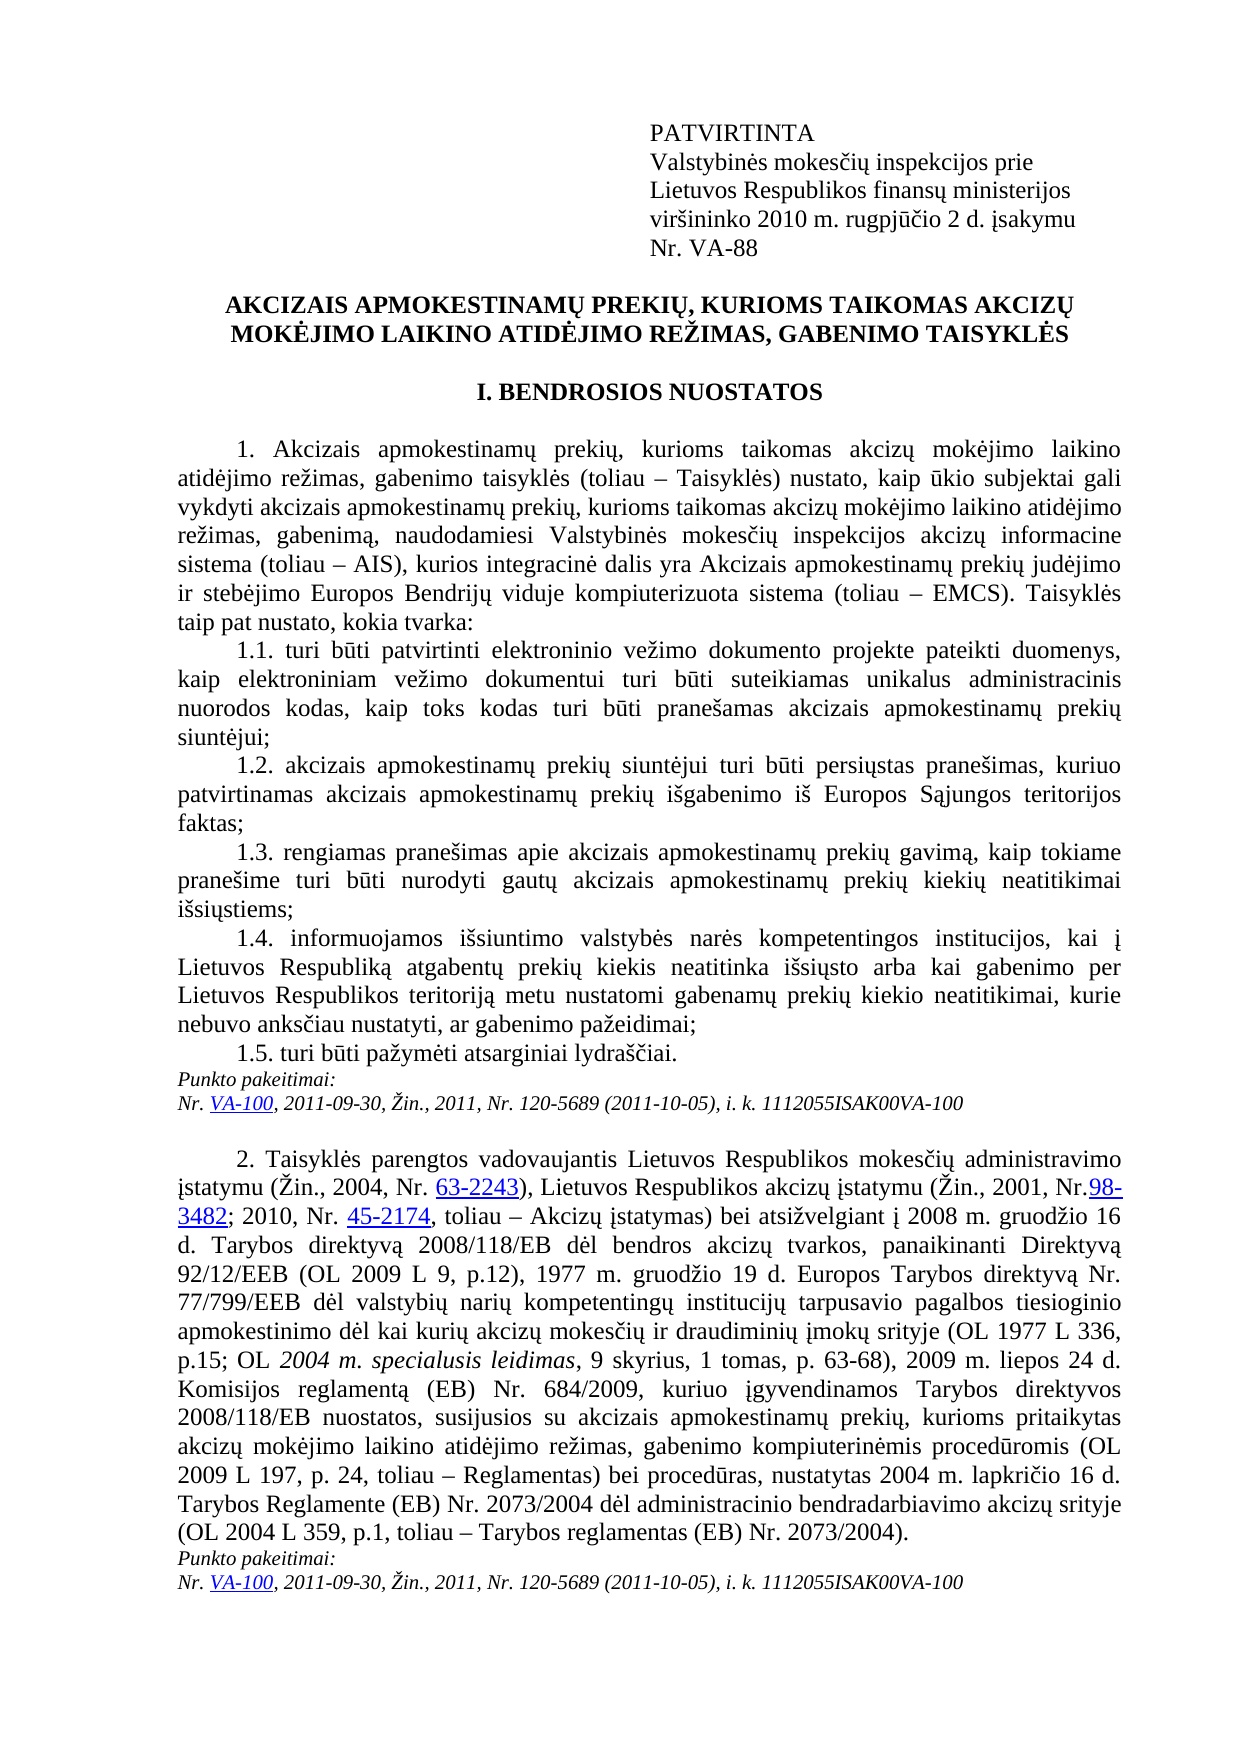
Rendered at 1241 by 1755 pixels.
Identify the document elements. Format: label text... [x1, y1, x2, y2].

text Valstybinės mokesčių inspekcijos prie Lietuvos Respublikos finansų ministerijos viršininko 2010 m. rugpjūčio 2 d. įsakymu Nr. VA-88 [649, 147, 1122, 262]
text 1.1. turi būti patvirtinti elektroninio vežimo dokumento projekte pateikti duomenys, kaip elektroniniam vežimo dokumentui turi būti suteikiamas unikalus administracinis nuorodos kodas, kaip toks kodas turi būti pranešamas akcizais apmokestinamų prekių siuntėjui; [177, 636, 1122, 751]
text 1. Akcizais apmokestinamų prekių, kurioms taikomas akcizų mokėjimo laikino atidėjimo režimas, gabenimo taisyklės (toliau – Taisyklės) nustato, kaip ūkio subjektai gali vykdyti akcizais apmokestinamų prekių, kurioms taikomas akcizų mokėjimo laikino atidėjimo režimas, gabenimą, naudodamiesi Valstybinės mokesčių inspekcijos akcizų informacine sistema (toliau – AIS), kurios integracinė dalis yra Akcizais apmokestinamų prekių judėjimo ir stebėjimo Europos Bendrijų viduje kompiuterizuota sistema (toliau – EMCS). Taisyklės taip pat nustato, kokia tvarka: [177, 434, 1122, 636]
text 2. Taisyklės parengtos vadovaujantis Lietuvos Respublikos mokesčių administravimo įstatymu (Žin., 2004, Nr. 63-2243), Lietuvos Respublikos akcizų įstatymu (Žin., 2001, Nr.98-3482; 2010, Nr. 45-2174, toliau – Akcizų įstatymas) bei atsižvelgiant į 2008 m. gruodžio 16 d. Tarybos direktyvą 2008/118/EB dėl bendros akcizų tvarkos, panaikinanti Direktyvą 92/12/EEB (OL 2009 L 9, p.12), 1977 m. gruodžio 19 d. Europos Tarybos direktyvą Nr. 77/799/EEB dėl valstybių narių kompetentingų institucijų tarpusavio pagalbos tiesioginio apmokestinimo dėl kai kurių akcizų mokesčių ir draudiminių įmokų srityje (OL 1977 L 336, p.15; OL 2004 m. specialusis leidimas, 9 skyrius, 1 tomas, p. 63-68), 2009 m. liepos 24 d. Komisijos reglamentą (EB) Nr. 684/2009, kuriuo įgyvendinamos Tarybos direktyvos 2008/118/EB nuostatos, susijusios su akcizais apmokestinamų prekių, kurioms pritaikytas akcizų mokėjimo laikino atidėjimo režimas, gabenimo kompiuterinėmis procedūromis (OL 2009 L 197, p. 24, toliau – Reglamentas) bei procedūras, nustatytas 2004 m. lapkričio 16 d. Tarybos Reglamente (EB) Nr. 2073/2004 dėl administracinio bendradarbiavimo akcizų srityje (OL 2004 L 359, p.1, toliau – Tarybos reglamentas (EB) Nr. 2073/2004). [177, 1144, 1122, 1546]
text I. BENDROSIOS NUOSTATOS [177, 377, 1122, 406]
text Punkto pakeitimai: [177, 1546, 1122, 1570]
text Punkto pakeitimai: [177, 1067, 1122, 1091]
text Nr. VA-100, 2011-09-30, Žin., 2011, Nr. 120-5689 (2011-10-05), i. k. 1112055ISAK00VA-100 [177, 1091, 1122, 1115]
text 1.5. turi būti pažymėti atsarginiai lydraščiai. [177, 1038, 1122, 1067]
text 1.4. informuojamos išsiuntimo valstybės narės kompetentingos institucijos, kai į Lietuvos Respubliką atgabentų prekių kiekis neatitinka išsiųsto arba kai gabenimo per Lietuvos Respublikos teritoriją metu nustatomi gabenamų prekių kiekio neatitikimai, kurie nebuvo anksčiau nustatyti, ar gabenimo pažeidimai; [177, 923, 1122, 1038]
text Nr. VA-100, 2011-09-30, Žin., 2011, Nr. 120-5689 (2011-10-05), i. k. 1112055ISAK00VA-100 [177, 1570, 1122, 1594]
text AKCIZAIS APMOKESTINAMŲ PREKIŲ, KURIOMS TAIKOMAS AKCIZŲ MOKĖJIMO LAIKINO ATIDĖJIMO REŽIMAS, GABENIMO TAISYKLĖS [177, 291, 1122, 348]
text 1.3. rengiamas pranešimas apie akcizais apmokestinamų prekių gavimą, kaip tokiame pranešime turi būti nurodyti gautų akcizais apmokestinamų prekių kiekių neatitikimai išsiųstiems; [177, 837, 1122, 923]
text PATVIRTINTA [649, 118, 1122, 147]
text 1.2. akcizais apmokestinamų prekių siuntėjui turi būti persiųstas pranešimas, kuriuo patvirtinamas akcizais apmokestinamų prekių išgabenimo iš Europos Sąjungos teritorijos faktas; [177, 751, 1122, 837]
